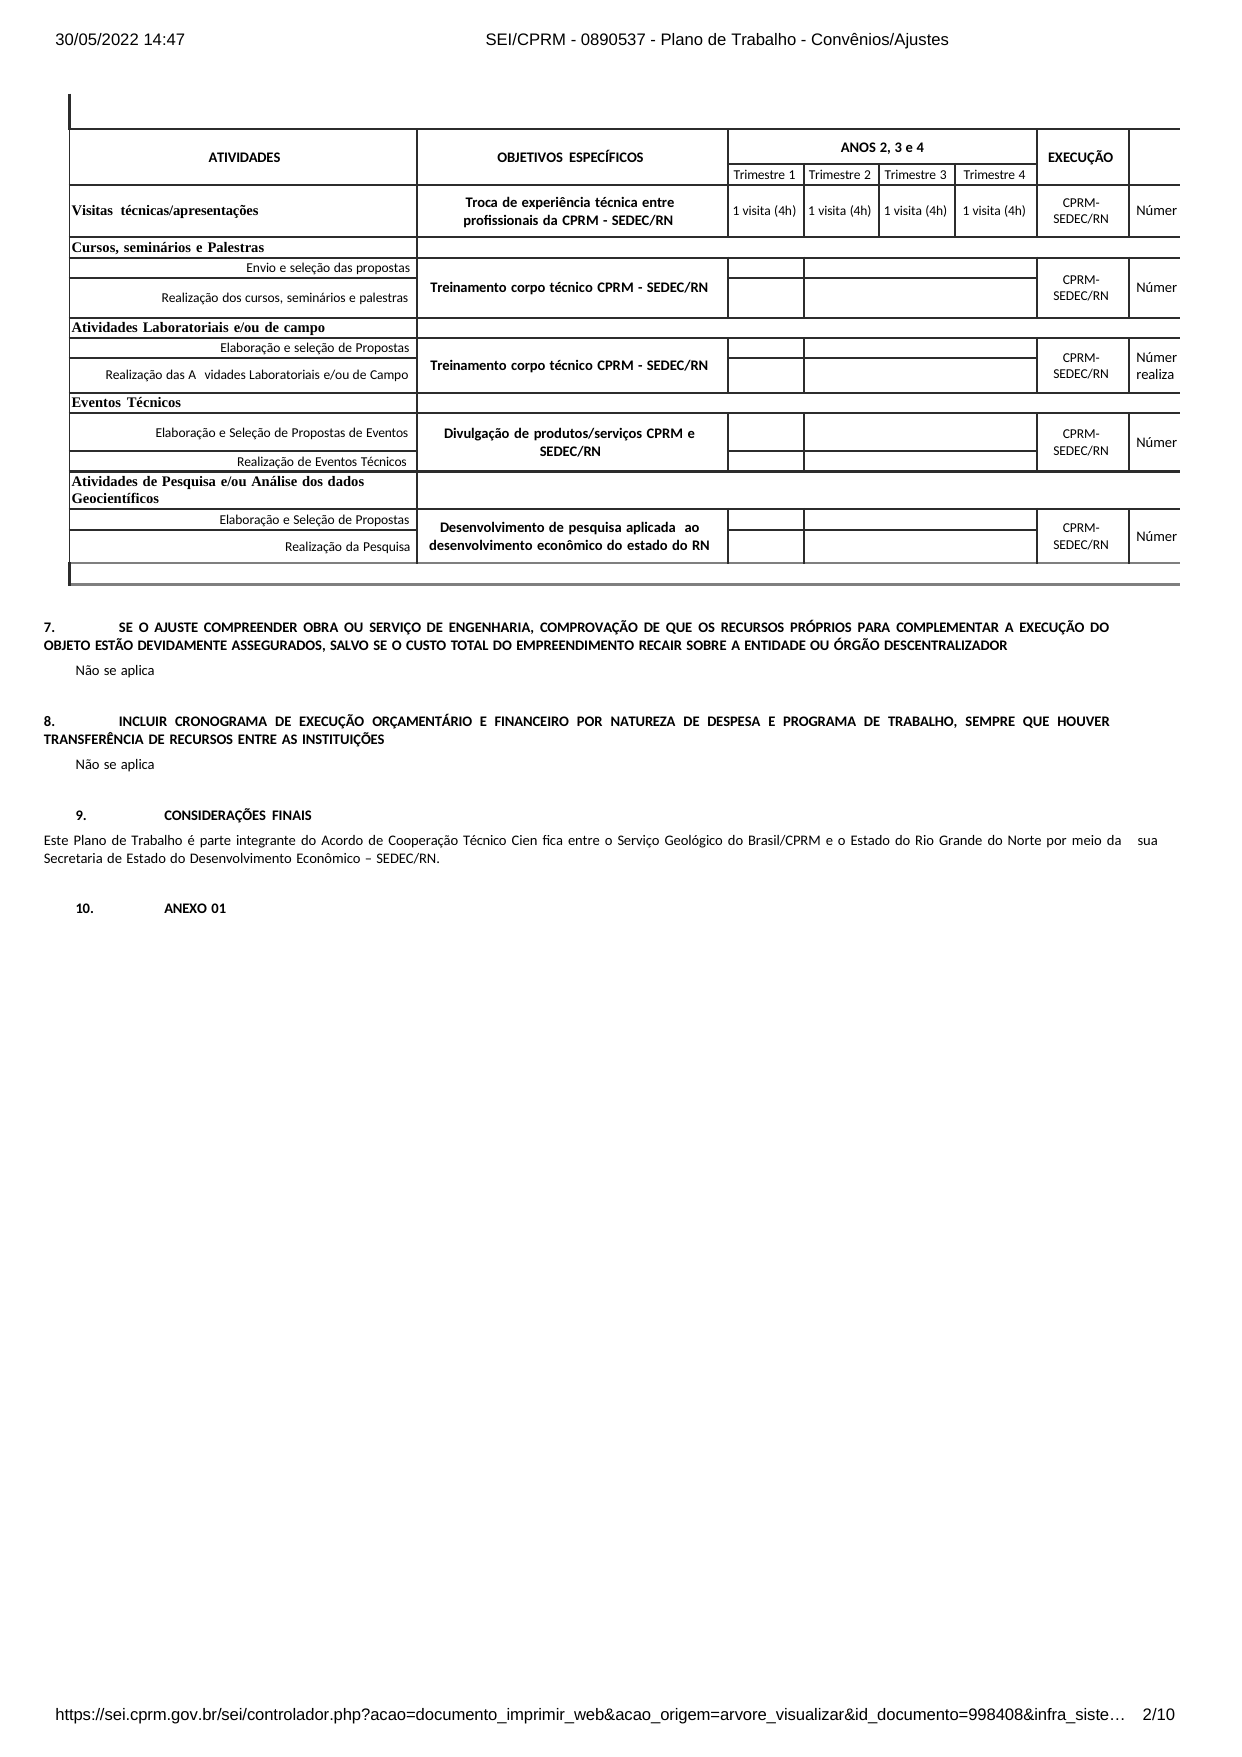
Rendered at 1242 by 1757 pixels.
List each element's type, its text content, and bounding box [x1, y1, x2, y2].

list SE O AJUSTE COMPREENDER OBRA OU SERVIÇO DE ENGENHARIA, COMPROVAÇÃO DE QUE OS RECURSOS PRÓPRIOS PARA COMPLEMENTAR A EXECUÇÃO DO OBJETO ESTÃO DEVIDAMENTE ASSEGURADOS, SALVO SE O CUSTO TOTAL DO EMPREENDIMENTO RECAIR SOBRE A ENTIDADE OU ÓRGÃO DESCENTRALIZADOR [44, 618, 1167, 654]
table_cell Treinamento corpo técnico CPRM - SEDEC/RN [418, 259, 727, 317]
list INCLUIR CRONOGRAMA DE EXECUÇÃO ORÇAMENTÁRIO E FINANCEIRO POR NATUREZA DE DESPESA E PROGRAMA DE TRABALHO, SEMPRE QUE HOUVER TRANSFERÊNCIA DE RECURSOS ENTRE AS INSTITUIÇÕES [44, 712, 1167, 748]
table_cell Desenvolvimento de pesquisa aplicada ao desenvolvimento econômico do estado do RN [418, 510, 727, 562]
table_header [71, 94, 1180, 128]
table_cell Eventos Técnicos [70, 394, 416, 412]
table_cell [729, 339, 803, 357]
table_cell [805, 359, 1036, 392]
table_cell [729, 452, 803, 470]
table_cell CPRM- SEDEC/RN [1038, 339, 1128, 392]
table_cell 1 visita (4h) [956, 186, 1036, 236]
table_cell [71, 564, 1180, 582]
table_cell Realização das A vidades Laboratoriais e/ou de Campo [70, 359, 416, 392]
table_cell Troca de experiência técnica entre proﬁssionais da CPRM - SEDEC/RN [418, 186, 727, 236]
table_cell Númer [1130, 510, 1180, 562]
list CONSIDERAÇÕES FINAIS [75, 806, 1198, 824]
table_cell Realização dos cursos, seminários e palestras [70, 279, 416, 317]
table_cell [418, 394, 1180, 412]
table_cell [729, 531, 803, 562]
table_cell Realização da Pesquisa [70, 531, 416, 562]
table_cell [805, 452, 1036, 470]
table_cell [729, 259, 803, 277]
table_cell Trimestre 1 [729, 165, 803, 183]
table_cell [729, 414, 803, 450]
table_cell [729, 279, 803, 317]
table_cell CPRM- SEDEC/RN [1038, 186, 1128, 236]
table_cell CPRM- SEDEC/RN [1038, 259, 1128, 317]
table_cell Númer [1130, 186, 1180, 236]
table_cell ATIVIDADES [70, 130, 416, 183]
table_cell EXECUÇÃO [1038, 130, 1128, 183]
table_cell [805, 339, 1036, 357]
table_cell [1130, 130, 1180, 183]
text Não se aplica [75, 661, 1198, 679]
table_cell [729, 510, 803, 528]
table_cell [805, 531, 1036, 562]
table_cell Elaboração e seleção de Propostas [70, 339, 416, 357]
table_cell Divulgação de produtos/serviços CPRM e SEDEC/RN [418, 414, 727, 470]
table_cell 1 visita (4h) [805, 186, 878, 236]
table_cell [805, 510, 1036, 528]
text Este Plano de Trabalho é parte integrante do Acordo de Cooperação Técnico Cien ﬁca entre o Serviço Geológico do Brasil/CPRM e o Estado do Rio Grande do Norte por meio da sua Secretaria de Estado do Desenvolvimento Econômico – SEDEC/RN. [44, 831, 1163, 867]
table_cell Treinamento corpo técnico CPRM - SEDEC/RN [418, 339, 727, 392]
table_cell ANOS 2, 3 e 4 [729, 130, 1036, 163]
table_cell Trimestre 2 [805, 165, 878, 183]
table_cell Atividades Laboratoriais e/ou de campo [70, 319, 416, 337]
table_cell [729, 359, 803, 392]
table_cell Númer [1130, 414, 1180, 470]
table_cell Realização de Eventos Técnicos [70, 452, 416, 470]
table_cell [418, 473, 1180, 508]
text Não se aplica [75, 755, 1198, 773]
list ANEXO 01 [75, 899, 1198, 917]
table_cell Elaboração e Seleção de Propostas [70, 510, 416, 528]
table_cell Trimestre 4 [956, 165, 1036, 183]
table_cell [418, 319, 1180, 337]
table_cell Envio e seleção das propostas [70, 259, 416, 277]
table_cell Elaboração e Seleção de Propostas de Eventos [70, 414, 416, 450]
table_cell [805, 414, 1036, 450]
table_cell CPRM- SEDEC/RN [1038, 510, 1128, 562]
table_cell CPRM- SEDEC/RN [1038, 414, 1128, 470]
table_cell Visitas técnicas/apresentações [70, 186, 416, 236]
table_cell Númer [1130, 259, 1180, 317]
table_cell 1 visita (4h) [729, 186, 803, 236]
table_cell Trimestre 3 [880, 165, 954, 183]
table_cell [418, 238, 1180, 257]
table_cell 1 visita (4h) [880, 186, 954, 236]
table_cell OBJETIVOS ESPECÍFICOS [418, 130, 727, 183]
table_cell [805, 259, 1036, 277]
table_cell Atividades de Pesquisa e/ou Análise dos dados Geocientíficos [70, 473, 416, 508]
table_cell Númer realiza [1130, 339, 1180, 392]
table_cell [805, 279, 1036, 317]
table_cell Cursos, seminários e Palestras [70, 238, 416, 257]
